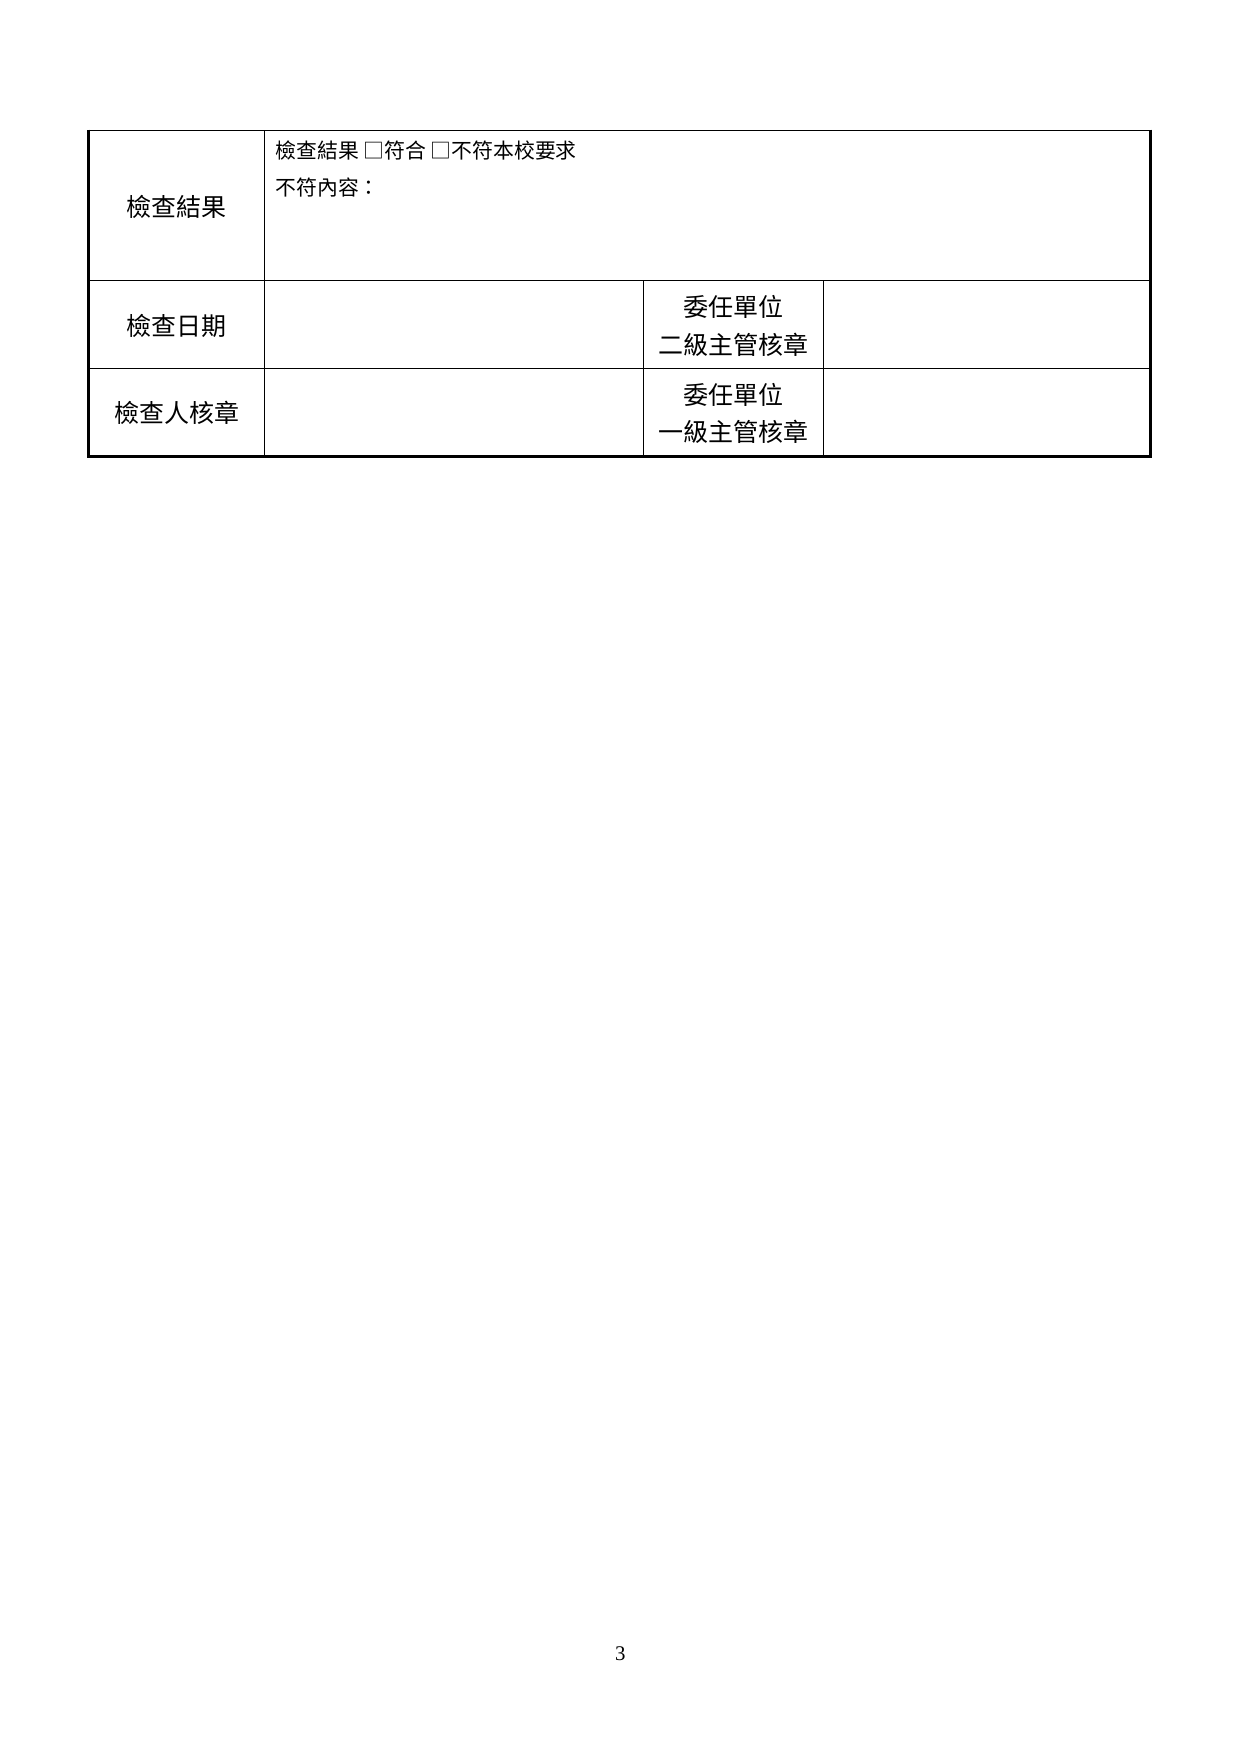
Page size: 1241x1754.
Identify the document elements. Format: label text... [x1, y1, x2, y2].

table_cell 委任單位 一級主管核章 [644, 369, 823, 455]
table_cell 檢查人核章 [90, 369, 264, 455]
table_cell [265, 369, 643, 455]
table_cell [824, 369, 1149, 455]
table_cell [824, 281, 1149, 368]
table_cell [265, 281, 643, 368]
table_cell 檢查結果 □符合 □不符本校要求 不符內容： [265, 131, 1149, 280]
table_cell 檢查日期 [90, 281, 264, 368]
table_cell 委任單位 二級主管核章 [644, 281, 823, 368]
table_cell 檢查結果 [90, 131, 264, 280]
